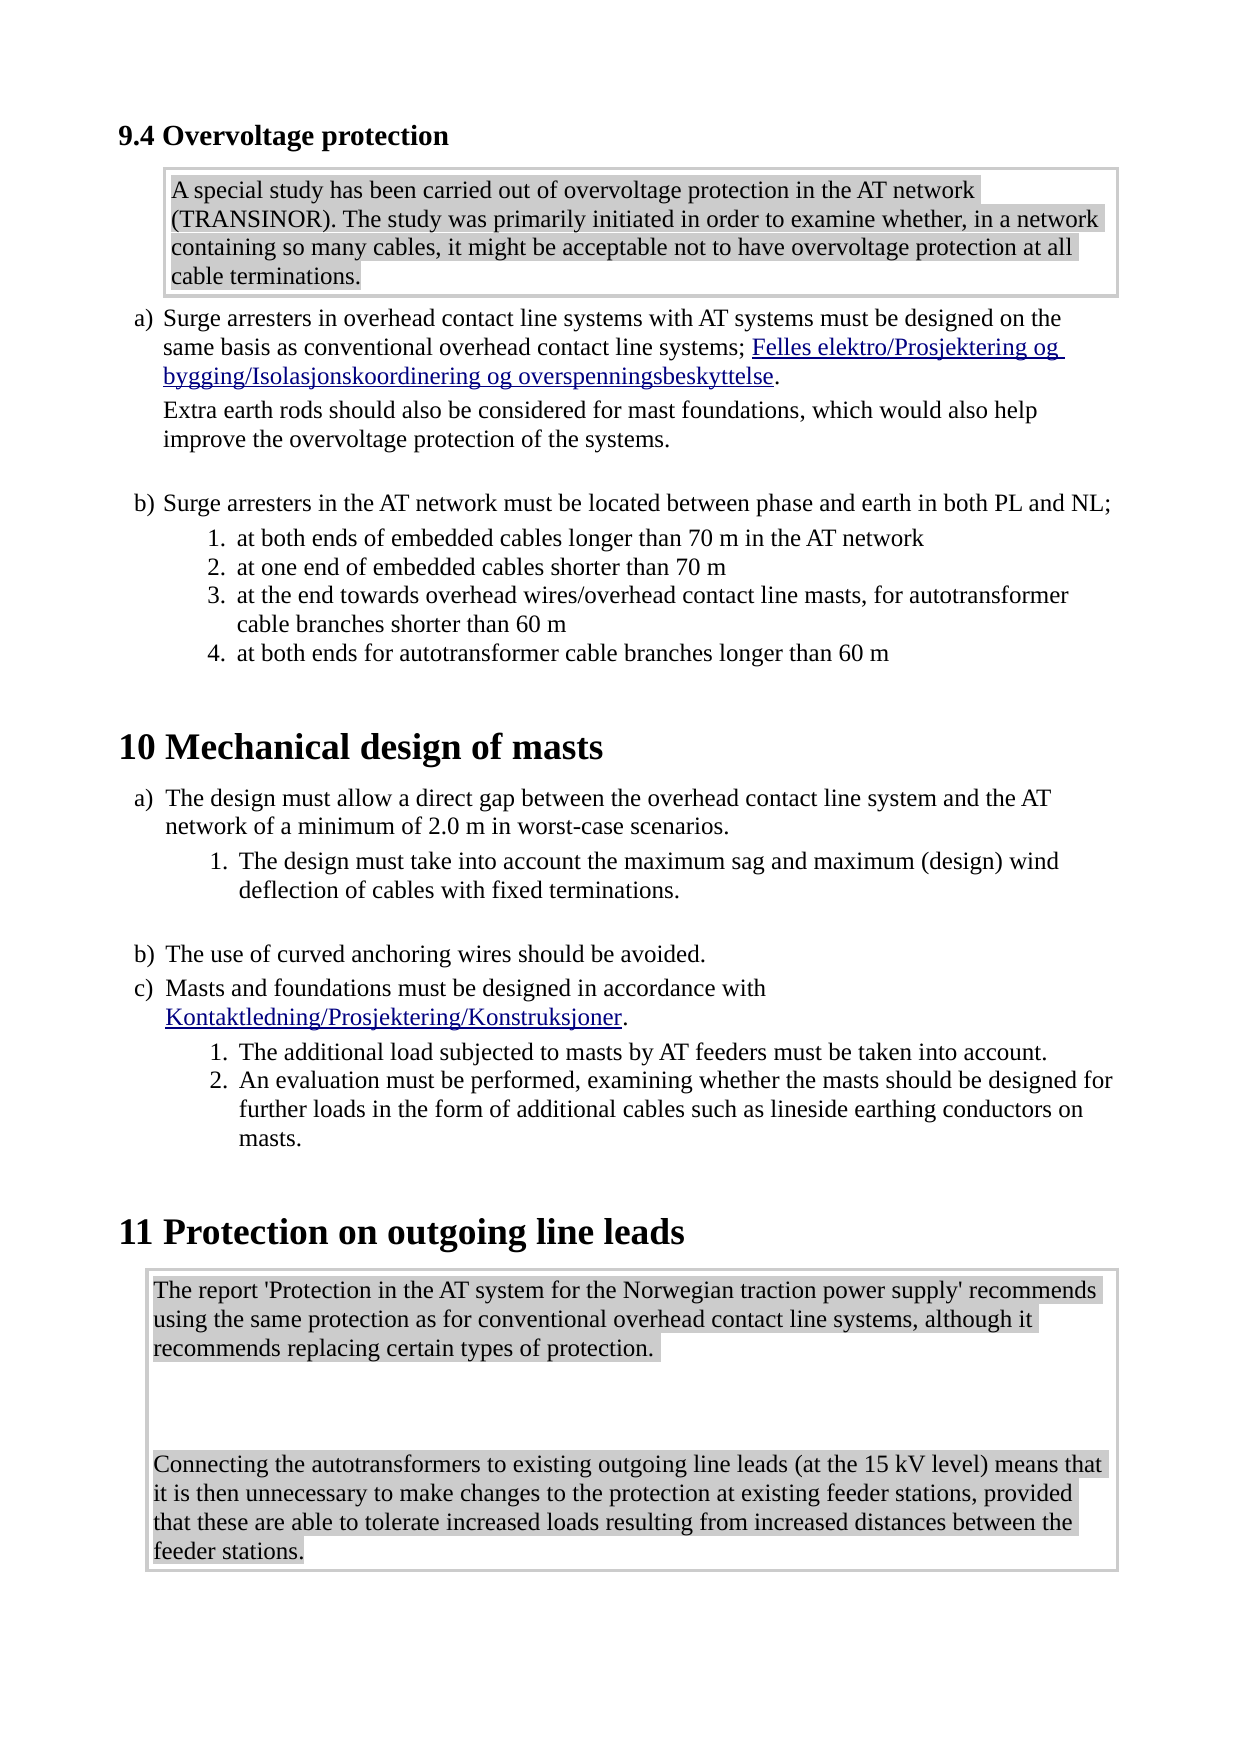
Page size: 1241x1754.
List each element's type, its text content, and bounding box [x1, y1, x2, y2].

table_cell The design must take into account the maximum sag and maximum (design) wind deflection of cables with fixed terminations. [162, 843, 1122, 936]
table_cell [118, 486, 131, 520]
table_cell Surge arresters in overhead contact line systems with AT systems must be designed on the same basis as conventional overhead contact line systems; Felles elektro/Prosjektering og bygging/Isolasjonskoordinering og overspenningsbeskyttelse. [160, 301, 1122, 393]
subtitle 10 Mechanical design of masts [118, 724, 1122, 767]
table_cell [131, 520, 160, 699]
table_header [131, 1265, 142, 1575]
table_cell [131, 1034, 162, 1184]
table_header The design must allow a direct gap between the overhead contact line system and the AT network of a minimum of 2.0 m in worst-case scenarios. [162, 780, 1122, 843]
table_cell [118, 1034, 131, 1184]
table_cell b) [131, 486, 160, 520]
subtitle 9.4 Overvoltage protection [118, 118, 1122, 152]
table_cell The use of curved anchoring wires should be avoided. [162, 936, 1122, 971]
table_cell b) [131, 936, 162, 971]
table_cell c) [131, 971, 162, 1034]
table_cell a) [131, 301, 160, 393]
table_header [118, 780, 131, 843]
table_cell [118, 520, 131, 699]
table_cell Surge arresters in the AT network must be located between phase and earth in both PL and NL; [160, 486, 1122, 520]
subtitle 11 Protection on outgoing line leads [118, 1209, 1122, 1252]
table_cell Masts and foundations must be designed in accordance with Kontaktledning/Prosjektering/Konstruksjoner. [162, 971, 1122, 1034]
table_cell at both ends of embedded cables longer than 70 m in the AT network at one end of embedded cables shorter than 70 m at the end towards overhead wires/overhead contact line masts, for autotransformer cable branches shorter than 60 m at both ends for autotransformer cable branches longer than 60 m [160, 520, 1122, 699]
table_header [118, 1265, 131, 1575]
table_cell [118, 843, 131, 936]
table_header A special study has been carried out of overvoltage protection in the AT network (TRANSINOR). The study was primarily initiated in order to examine whether, in a network containing so many cables, it might be acceptable not to have overvoltage protection at all cable terminations. [160, 164, 1122, 301]
table_header [131, 164, 160, 301]
table_header a) [131, 780, 162, 843]
table_cell [118, 936, 131, 971]
table_cell [118, 393, 131, 486]
table_header [118, 164, 131, 301]
table_cell [118, 301, 131, 393]
table_cell The additional load subjected to masts by AT feeders must be taken into account. An evaluation must be performed, examining whether the masts should be designed for further loads in the form of additional cables such as lineside earthing conductors on masts. [162, 1034, 1122, 1184]
table_header The report 'Protection in the AT system for the Norwegian traction power supply' recommends using the same protection as for conventional overhead contact line systems, although it recommends replacing certain types of protection. Connecting the autotransformers to existing outgoing line leads (at the 15 kV level) means that it is then unnecessary to make changes to the protection at existing feeder stations, provided that these are able to tolerate increased loads resulting from increased distances between the feeder stations. [143, 1265, 1122, 1575]
table_cell [131, 843, 162, 936]
table_cell [131, 393, 160, 486]
table_cell Extra earth rods should also be considered for mast foundations, which would also help improve the overvoltage protection of the systems. [160, 393, 1122, 486]
table_cell [118, 971, 131, 1034]
